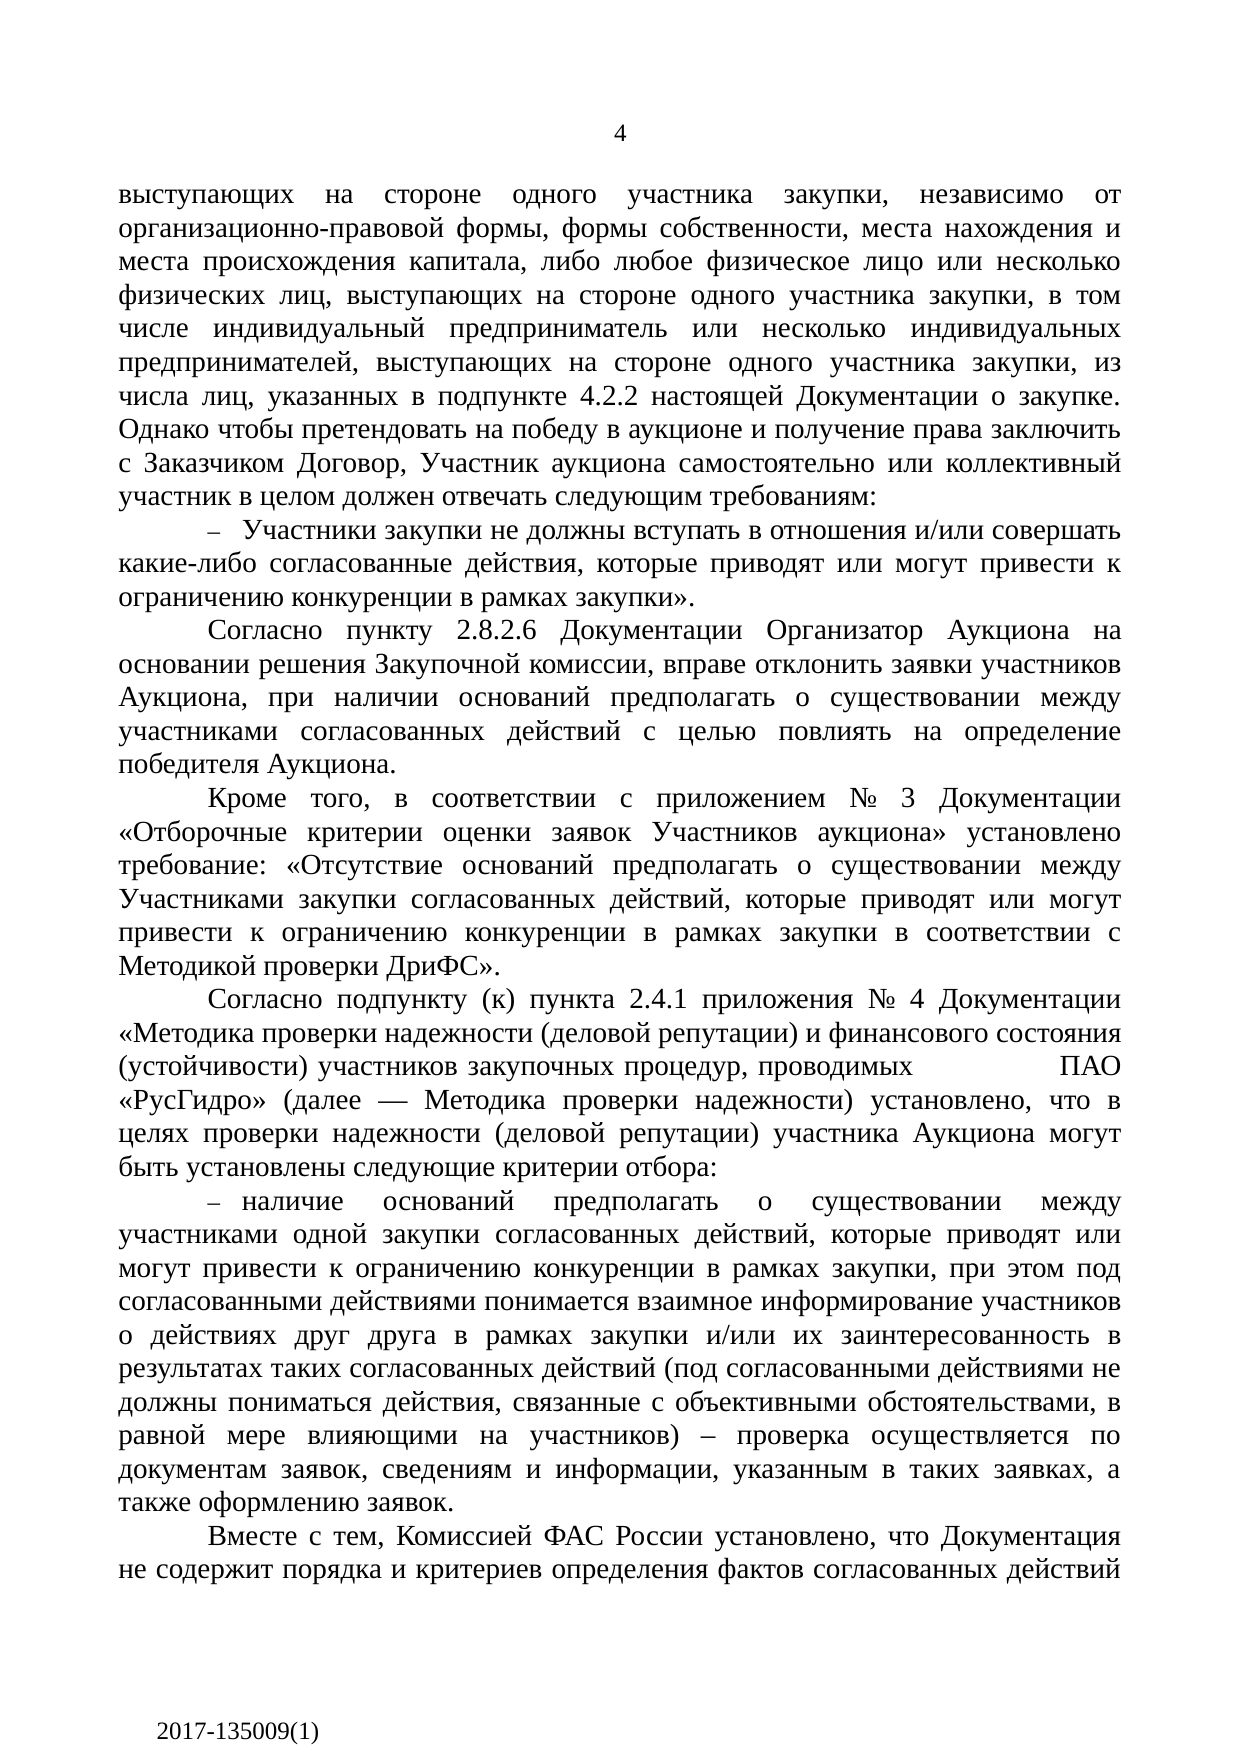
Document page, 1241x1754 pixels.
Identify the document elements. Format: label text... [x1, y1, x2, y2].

text Согласно подпункту (к) пункта 2.4.1 приложения № 4 Документации «Методика проверки надежности (деловой репутации) и финансового состояния (устойчивости) участников закупочных процедур, проводимых ПАО «РусГидро» (далее — Методика проверки надежности) установлено, что в целях проверки надежности (деловой репутации) участника Аукциона могут быть установлены следующие критерии отбора: [118, 981, 1122, 1183]
text Согласно пункту 2.8.2.6 Документации Организатор Аукциона на основании решения Закупочной комиссии, вправе отклонить заявки участников Аукциона, при наличии оснований предполагать о существовании между участниками согласованных действий с целью повлиять на определение победителя Аукциона. [118, 612, 1122, 780]
list наличие оснований предполагать о существовании между участниками одной закупки согласованных действий, которые приводят или могут привести к ограничению конкуренции в рамках закупки, при этом под согласованными действиями понимается взаимное информирование участников о действиях друг друга в рамках закупки и/или их заинтересованность в результатах таких согласованных действий (под согласованными действиями не должны пониматься действия, связанные с объективными обстоятельствами, в равной мере влияющими на участников) – проверка осуществляется по документам заявок, сведениям и информации, указанным в таких заявках, а также оформлению заявок. [118, 1183, 1122, 1518]
text Вместе с тем, Комиссией ФАС России установлено, что Документация не содержит порядка и критериев определения фактов согласованных действий [118, 1518, 1122, 1585]
list Участники закупки не должны вступать в отношения и/или совершать какие-либо согласованные действия, которые приводят или могут привести к ограничению конкуренции в рамках закупки». [118, 512, 1122, 612]
text Кроме того, в соответствии с приложением № 3 Документации «Отборочные критерии оценки заявок Участников аукциона» установлено требование: «Отсутствие оснований предполагать о существовании между Участниками закупки согласованных действий, которые приводят или могут привести к ограничению конкуренции в рамках закупки в соответствии с Методикой проверки ДриФС». [118, 780, 1122, 981]
text выступающих на стороне одного участника закупки, независимо от организационно-правовой формы, формы собственности, места нахождения и места происхождения капитала, либо любое физическое лицо или несколько физических лиц, выступающих на стороне одного участника закупки, в том числе индивидуальный предприниматель или несколько индивидуальных предпринимателей, выступающих на стороне одного участника закупки, из числа лиц, указанных в подпункте 4.2.2 настоящей Документации о закупке. Однако чтобы претендовать на победу в аукционе и получение права заключить с Заказчиком Договор, Участник аукциона самостоятельно или коллективный участник в целом должен отвечать следующим требованиям: [118, 176, 1122, 512]
